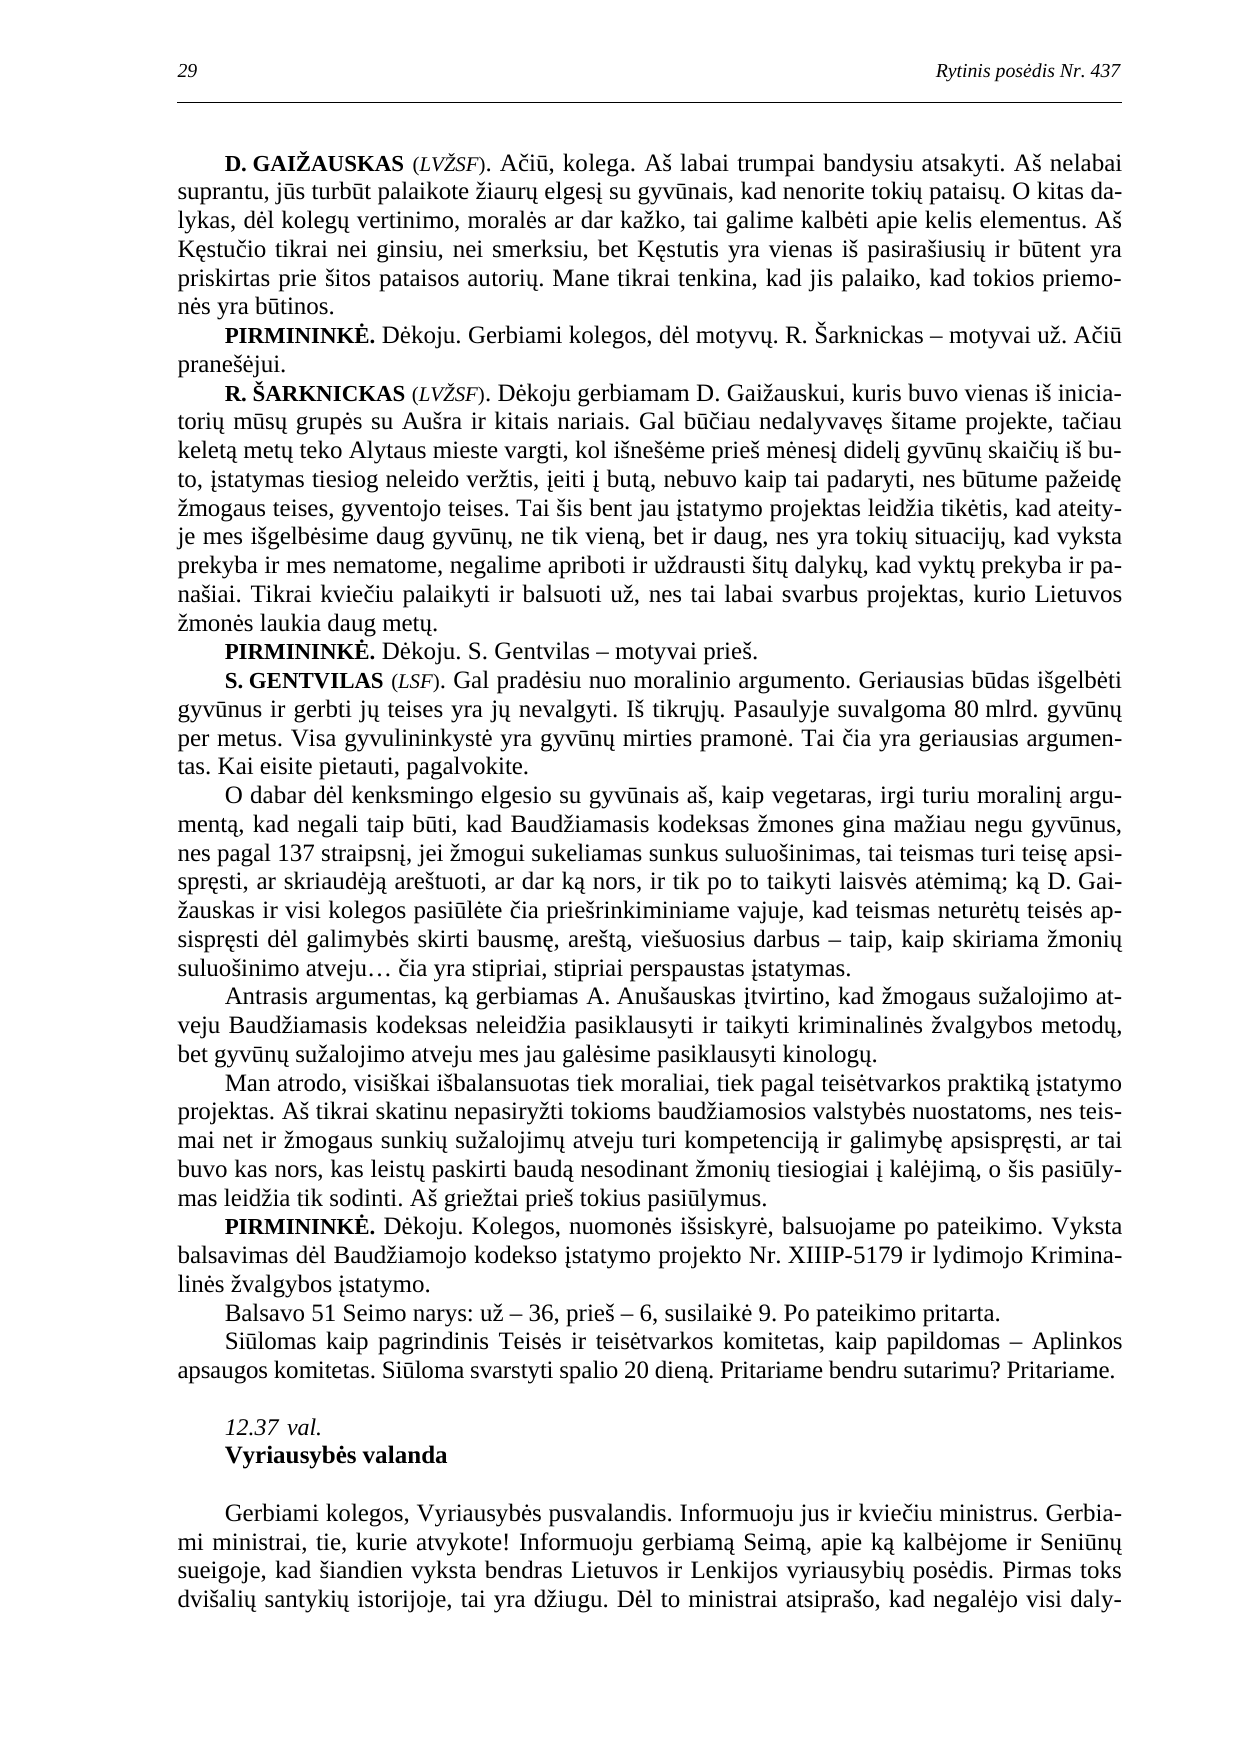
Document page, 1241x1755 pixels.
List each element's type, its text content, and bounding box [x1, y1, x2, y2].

text Bal­sa­vo 51 Sei­mo na­rys: už – 36, prieš – 6, su­si­lai­kė 9. Po pa­tei­ki­mo pri­tar­ta. [177, 1298, 1122, 1326]
text Man at­ro­do, vi­siš­kai iš­ba­lan­suo­tas tiek mo­ra­liai, tiek pa­gal tei­sėt­var­kos prak­ti­ką įsta­ty­mo pro­jek­tas. Aš tik­rai ska­ti­nu ne­pa­si­ryž­ti to­kioms bau­džia­mo­sios vals­ty­bės nuo­sta­toms, nes teis­mai net ir žmo­gaus sun­kių su­ža­lo­ji­mų at­ve­ju tu­ri kom­pe­ten­ci­ją ir ga­li­my­bę ap­si­spręs­ti, ar tai bu­vo kas nors, kas leis­tų pa­skir­ti bau­dą ne­so­di­nant žmo­nių tie­sio­giai į ka­lė­ji­mą, o šis pa­siū­ly­mas lei­džia tik so­din­ti. Aš griež­tai prieš to­kius pa­siū­ly­mus. [177, 1068, 1122, 1211]
text PIRMININKĖ. Dė­ko­ju. Ko­le­gos, nuo­mo­nės iš­si­sky­rė, bal­suo­ja­me po pa­tei­ki­mo. Vyks­ta bal­sa­vi­mas dėl Bau­džia­mo­jo ko­dek­so įsta­ty­mo pro­jek­to Nr. XIIIP-5179 ir ly­di­mo­jo Kri­mi­na­li­nės žval­gy­bos įsta­ty­mo. [177, 1211, 1122, 1298]
text PIRMININKĖ. Dė­ko­ju. S. Gent­vi­las – mo­ty­vai prieš. [177, 636, 1122, 665]
text O da­bar dėl kenks­min­go el­ge­sio su gy­vū­nais aš, kaip ve­ge­ta­ras, ir­gi tu­riu mo­ra­li­nį ar­gu­men­tą, kad ne­ga­li taip bū­ti, kad Bau­džia­ma­sis ko­dek­sas žmo­nes gi­na ma­žiau ne­gu gy­vū­nus, nes pa­gal 137 straips­nį, jei žmo­gui su­ke­lia­mas sun­kus su­luo­ši­ni­mas, tai teis­mas tu­ri tei­sę ap­si­spręs­ti, ar skriau­dė­ją areš­tuo­ti, ar dar ką nors, ir tik po to tai­ky­ti lais­vės at­ėmi­mą; ką D. Gai­žaus­kas ir vi­si ko­le­gos pa­siū­lė­te čia prieš­rin­ki­mi­nia­me va­ju­je, kad teis­mas ne­tu­rė­tų tei­sės ap­si­spręs­ti dėl ga­li­my­bės skir­ti baus­mę, areš­tą, vie­šuo­sius dar­bus – taip, kaip ski­ria­ma žmo­nių su­luo­ši­ni­mo at­ve­ju… čia yra stip­riai, stip­riai per­spaus­tas įsta­ty­mas. [177, 780, 1122, 981]
text D. GAIŽAUSKAS (LVŽSF). Ačiū, ko­le­ga. Aš la­bai trum­pai ban­dy­siu at­sa­ky­ti. Aš ne­la­bai su­pran­tu, jūs tur­būt pa­lai­ko­te žiau­rų el­ge­sį su gy­vū­nais, kad ne­no­ri­te to­kių pa­tai­sų. O ki­tas da­ly­kas, dėl ko­le­gų ver­ti­ni­mo, mo­ra­lės ar dar kaž­ko, tai ga­li­me kal­bė­ti apie ke­lis ele­men­tus. Aš Kęs­tu­čio tik­rai nei gin­siu, nei smerk­siu, bet Kęs­tu­tis yra vie­nas iš pa­si­ra­šiu­sių ir bū­tent yra pri­skir­tas prie ši­tos pa­tai­sos au­to­rių. Ma­ne tik­rai ten­ki­na, kad jis pa­lai­ko, kad to­kios prie­mo­nės yra bū­ti­nos. [177, 148, 1122, 320]
text PIRMININKĖ. Dė­ko­ju. Ger­bia­mi ko­le­gos, dėl mo­ty­vų. R. Šar­knic­kas – mo­ty­vai už. Ačiū pra­ne­šė­jui. [177, 320, 1122, 378]
text R. ŠARKNICKAS (LVŽSF). Dė­ko­ju ger­bia­mam D. Gai­žaus­kui, ku­ris bu­vo vie­nas iš ini­cia­to­rių mū­sų gru­pės su Auš­ra ir ki­tais na­riais. Gal bū­čiau ne­da­ly­va­vęs ši­ta­me pro­jek­te, ta­čiau ke­le­tą me­tų te­ko Aly­taus mies­te varg­ti, kol iš­ne­šė­me prieš mė­ne­sį di­de­lį gy­vū­nų skaičių iš bu­to, įsta­ty­mas tie­siog ne­lei­do verž­tis, įei­ti į bu­tą, ne­bu­vo kaip tai pa­da­ry­ti, nes bū­tu­me pa­žei­dę žmo­gaus tei­ses, gy­ven­to­jo tei­ses. Tai šis bent jau įsta­ty­mo pro­jek­tas lei­džia ti­kė­tis, kad at­ei­ty­je mes iš­gel­bė­si­me daug gy­vū­nų, ne tik vie­ną, bet ir daug, nes yra to­kių si­tu­a­ci­jų, kad vyks­ta pre­ky­ba ir mes ne­ma­to­me, ne­ga­li­me ap­ri­bo­ti ir už­draus­ti ši­tų da­ly­kų, kad vyk­tų pre­ky­ba ir pa­na­šiai. Tik­rai kvie­čiu pa­lai­ky­ti ir bal­suo­ti už, nes tai la­bai svar­bus pro­jek­tas, ku­rio Lie­tu­vos žmo­nės lau­kia daug me­tų. [177, 378, 1122, 636]
text Ger­bia­mi ko­le­gos, Vy­riau­sy­bės pus­va­lan­dis. In­for­muo­ju jus ir kvie­čiu mi­nist­rus. Ger­bia­mi mi­nist­rai, tie, ku­rie at­vy­ko­te! In­for­muo­ju ger­bia­mą Sei­mą, apie ką kal­bė­jo­me ir Se­niū­nų su­ei­go­je, kad šian­dien vyks­ta ben­dras Lie­tu­vos ir Len­ki­jos vy­riau­sy­bių po­sė­dis. Pir­mas toks dvi­ša­lių san­ty­kių is­to­ri­jo­je, tai yra džiu­gu. Dėl to mi­nist­rai at­si­pra­šo, kad ne­ga­lė­jo vi­si da­ly­ [177, 1498, 1122, 1613]
text S. GENTVILAS (LSF). Gal pra­dė­siu nuo mo­ra­li­nio ar­gu­men­to. Ge­riau­sias bū­das iš­gel­bė­ti gy­vū­nus ir gerb­ti jų tei­ses yra jų ne­val­gy­ti. Iš tik­rų­jų. Pa­sau­ly­je su­val­go­ma 80 mlrd. gy­vū­nų per me­tus. Vi­sa gy­vu­li­nin­kys­tė yra gy­vū­nų mir­ties pra­mo­nė. Tai čia yra ge­riau­sias ar­gu­men­tas. Kai ei­si­te pie­tau­ti, pa­gal­vo­ki­te. [177, 665, 1122, 780]
text 12.37 val. [224, 1413, 1122, 1440]
text Siū­lo­mas kaip pa­grin­di­nis Tei­sės ir tei­sėt­var­kos ko­mi­te­tas, kaip pa­pil­do­mas – Ap­lin­kos ap­sau­gos ko­mi­te­tas. Siū­lo­ma svars­ty­ti spa­lio 20 die­ną. Pri­ta­ria­me ben­dru su­ta­ri­mu? Pri­ta­ria­me. [177, 1326, 1122, 1384]
text Vy­riau­sy­bės va­lan­da [177, 1440, 1122, 1469]
text Ant­ra­sis ar­gu­men­tas, ką ger­bia­mas A. Anu­šaus­kas įtvir­ti­no, kad žmo­gaus su­ža­lo­ji­mo at­ve­ju Bau­džia­ma­sis ko­dek­sas ne­lei­džia pa­si­klau­sy­ti ir tai­ky­ti kri­mi­na­li­nės žval­gy­bos me­to­dų, bet gy­vū­nų su­ža­lo­ji­mo at­ve­ju mes jau ga­lė­si­me pa­si­klau­sy­ti ki­no­lo­gų. [177, 981, 1122, 1068]
